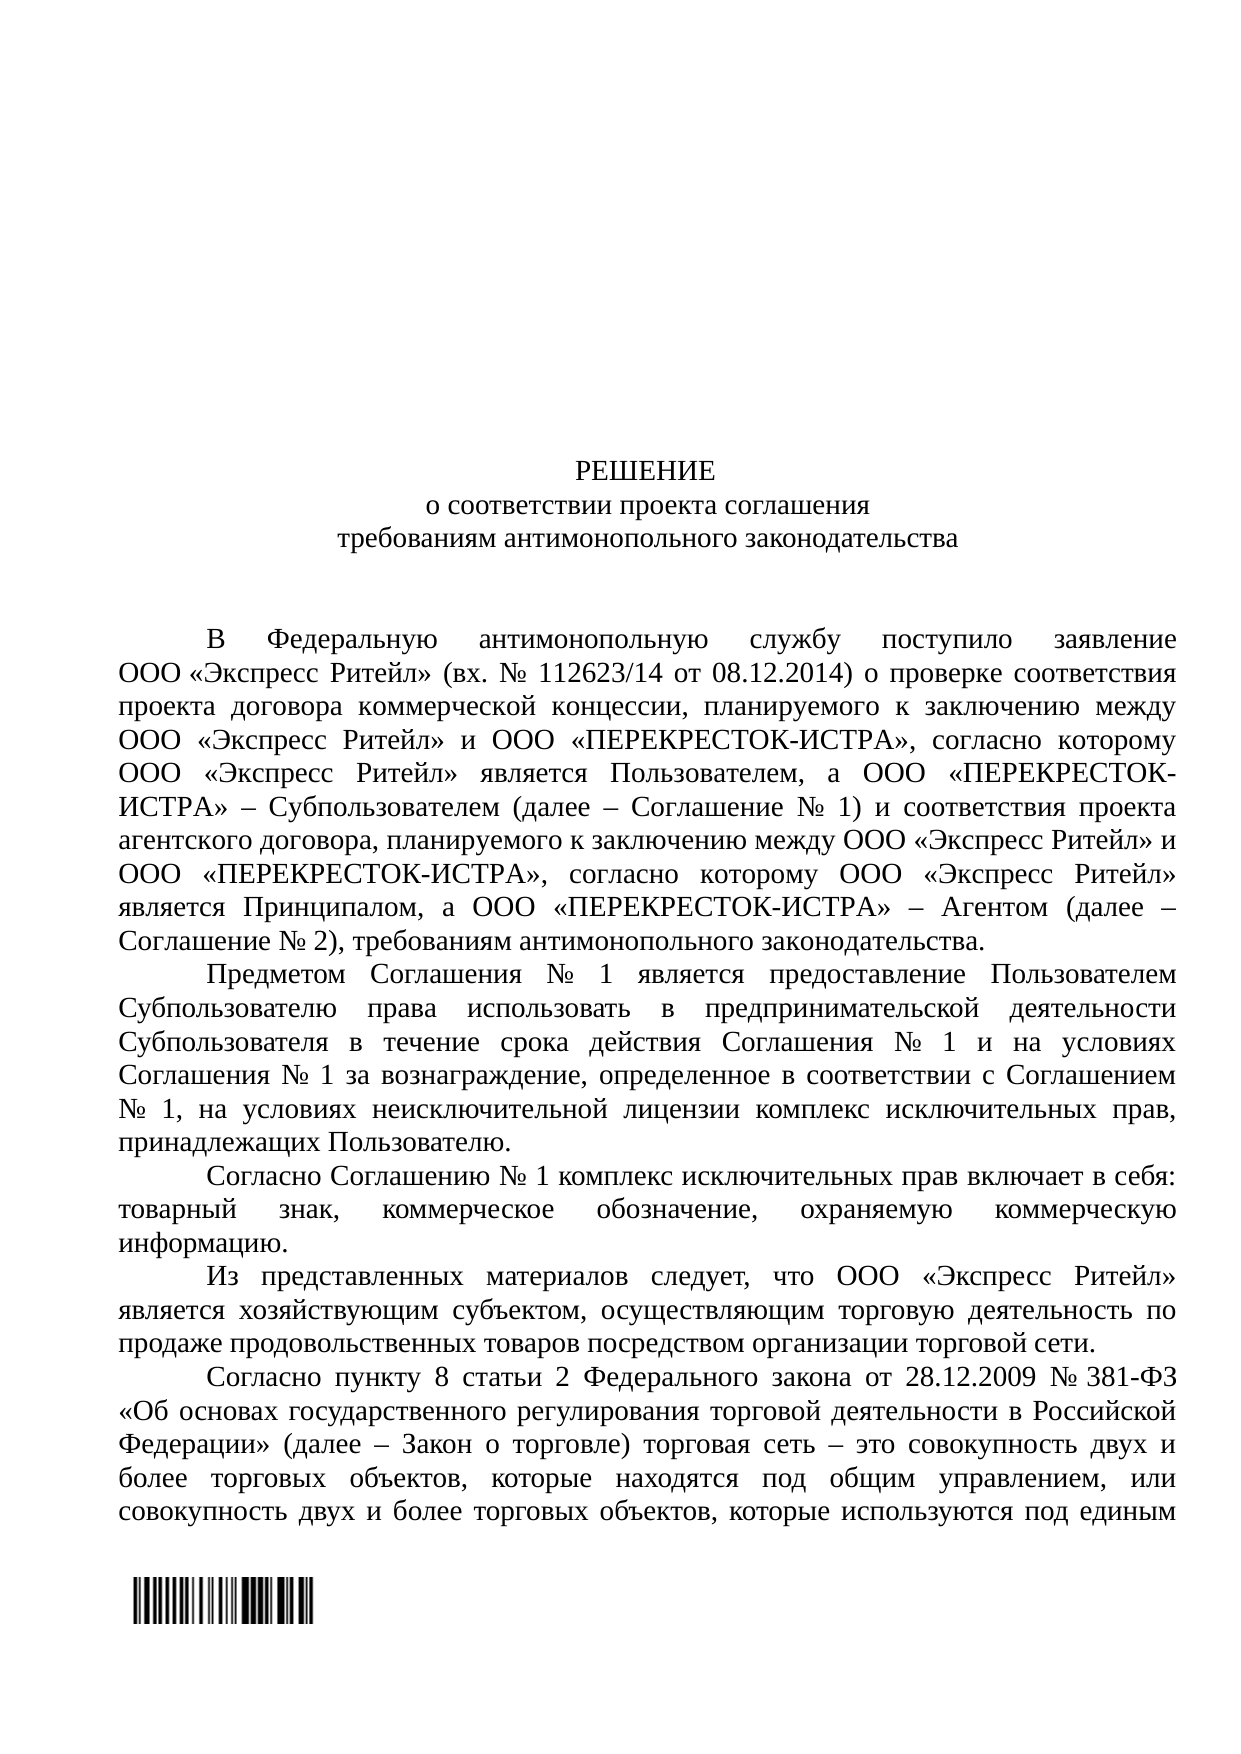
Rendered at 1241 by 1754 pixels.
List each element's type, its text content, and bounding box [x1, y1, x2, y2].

text В Федеральную антимонопольную службу поступило заявление ООО «Экспресс Ритейл» (вх. № 112623/14 от 08.12.2014) о проверке соответствия проекта договора коммерческой концессии, планируемого к заключению между ООО «Экспресс Ритейл» и ООО «ПЕРЕКРЕСТОК-ИСТРА», согласно которому ООО «Экспресс Ритейл» является Пользователем, а ООО «ПЕРЕКРЕСТОК-ИСТРА» – Субпользователем (далее – Соглашение № 1) и соответствия проекта агентского договора, планируемого к заключению между ООО «Экспресс Ритейл» и ООО «ПЕРЕКРЕСТОК-ИСТРА», согласно которому ООО «Экспресс Ритейл» является Принципалом, а ООО «ПЕРЕКРЕСТОК-ИСТРА» – Агентом (далее – Соглашение № 2), требованиям антимонопольного законодательства. [118, 621, 1177, 957]
text Предметом Соглашения № 1 является предоставление Пользователем Субпользователю права использовать в предпринимательской деятельности Субпользователя в течение срока действия Соглашения № 1 и на условиях Соглашения № 1 за вознаграждение, определенное в соответствии с Соглашением № 1, на условиях неисключительной лицензии комплекс исключительных прав, принадлежащих Пользователю. [118, 957, 1177, 1158]
picture [118, 1577, 331, 1624]
text Из представленных материалов следует, что ООО «Экспресс Ритейл» является хозяйствующим субъектом, осуществляющим торговую деятельность по продаже продовольственных товаров посредством организации торговой сети. [118, 1258, 1177, 1359]
text Согласно Соглашению № 1 комплекс исключительных прав включает в себя: товарный знак, коммерческое обозначение, охраняемую коммерческую информацию. [118, 1158, 1177, 1258]
text о соответствии проекта соглашения [118, 487, 1177, 521]
text Согласно пункту 8 статьи 2 Федерального закона от 28.12.2009 № 381-ФЗ «Об основах государственного регулирования торговой деятельности в Российской Федерации» (далее – Закон о торговле) торговая сеть – это совокупность двух и более торговых объектов, которые находятся под общим управлением, или совокупность двух и более торговых объектов, которые используются под единым [118, 1359, 1177, 1527]
subtitle РЕШЕНИЕ [118, 453, 1173, 487]
text требованиям антимонопольного законодательства [118, 521, 1177, 554]
